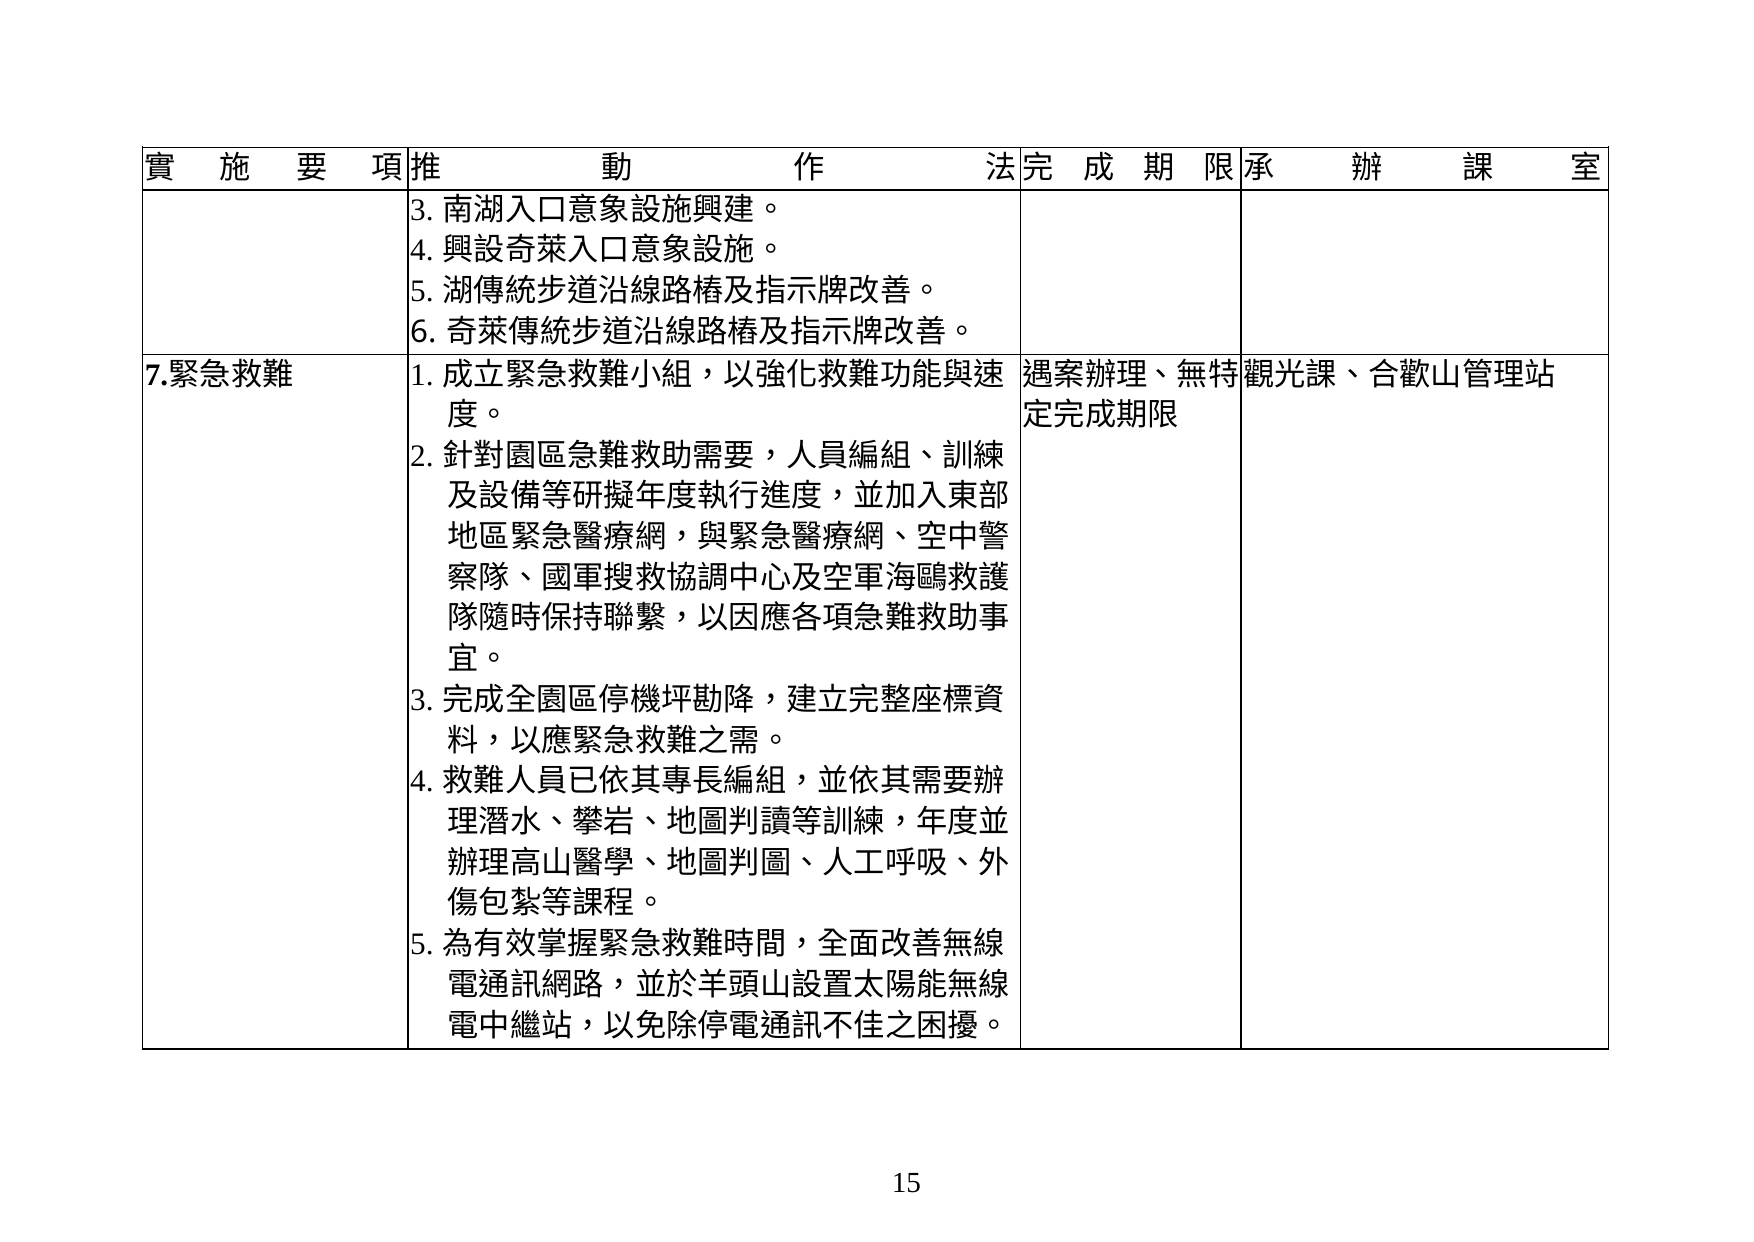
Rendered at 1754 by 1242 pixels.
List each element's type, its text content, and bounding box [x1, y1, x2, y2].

table_cell 觀光課、合歡山管理站 [1242, 355, 1608, 1048]
table_cell 遇案辦理、無特 定完成期限 [1021, 355, 1240, 1048]
table_cell 7.緊急救難 [143, 355, 407, 1048]
table_header 推 動 作 法 [409, 148, 1020, 189]
table_header 完 成 期 限 [1021, 148, 1240, 189]
table_cell [1242, 191, 1608, 353]
table_cell 3. 南湖入口意象設施興建。 4. 興設奇萊入口意象設施。 5. 湖傳統步道沿線路樁及指示牌改善。 6. 奇萊傳統步道沿線路樁及指示牌改善。 [409, 191, 1020, 353]
table_cell [1021, 191, 1240, 353]
table_cell 1. 成立緊急救難小組，以強化救難功能與速 度。 2. 針對園區急難救助需要，人員編組、訓練 及設備等研擬年度執行進度，並加入東部 地區緊急醫療網，與緊急醫療網、空中警 察隊、國軍搜救協調中心及空軍海鷗救護 隊隨時保持聯繫，以因應各項急難救助事 宜。 3. 完成全園區停機坪勘降，建立完整座標資 料，以應緊急救難之需。 4. 救難人員已依其專長編組，並依其需要辦 理潛水、攀岩、地圖判讀等訓練，年度並 辦理高山醫學、地圖判圖、人工呼吸、外 傷包紮等課程。 5. 為有效掌握緊急救難時間，全面改善無線 電通訊網路，並於羊頭山設置太陽能無線 電中繼站，以免除停電通訊不佳之困擾。 [409, 355, 1020, 1048]
table_header 實 施 要 項 [143, 148, 407, 189]
table_header 承 辦 課 室 [1242, 148, 1608, 189]
table_cell [143, 191, 407, 353]
